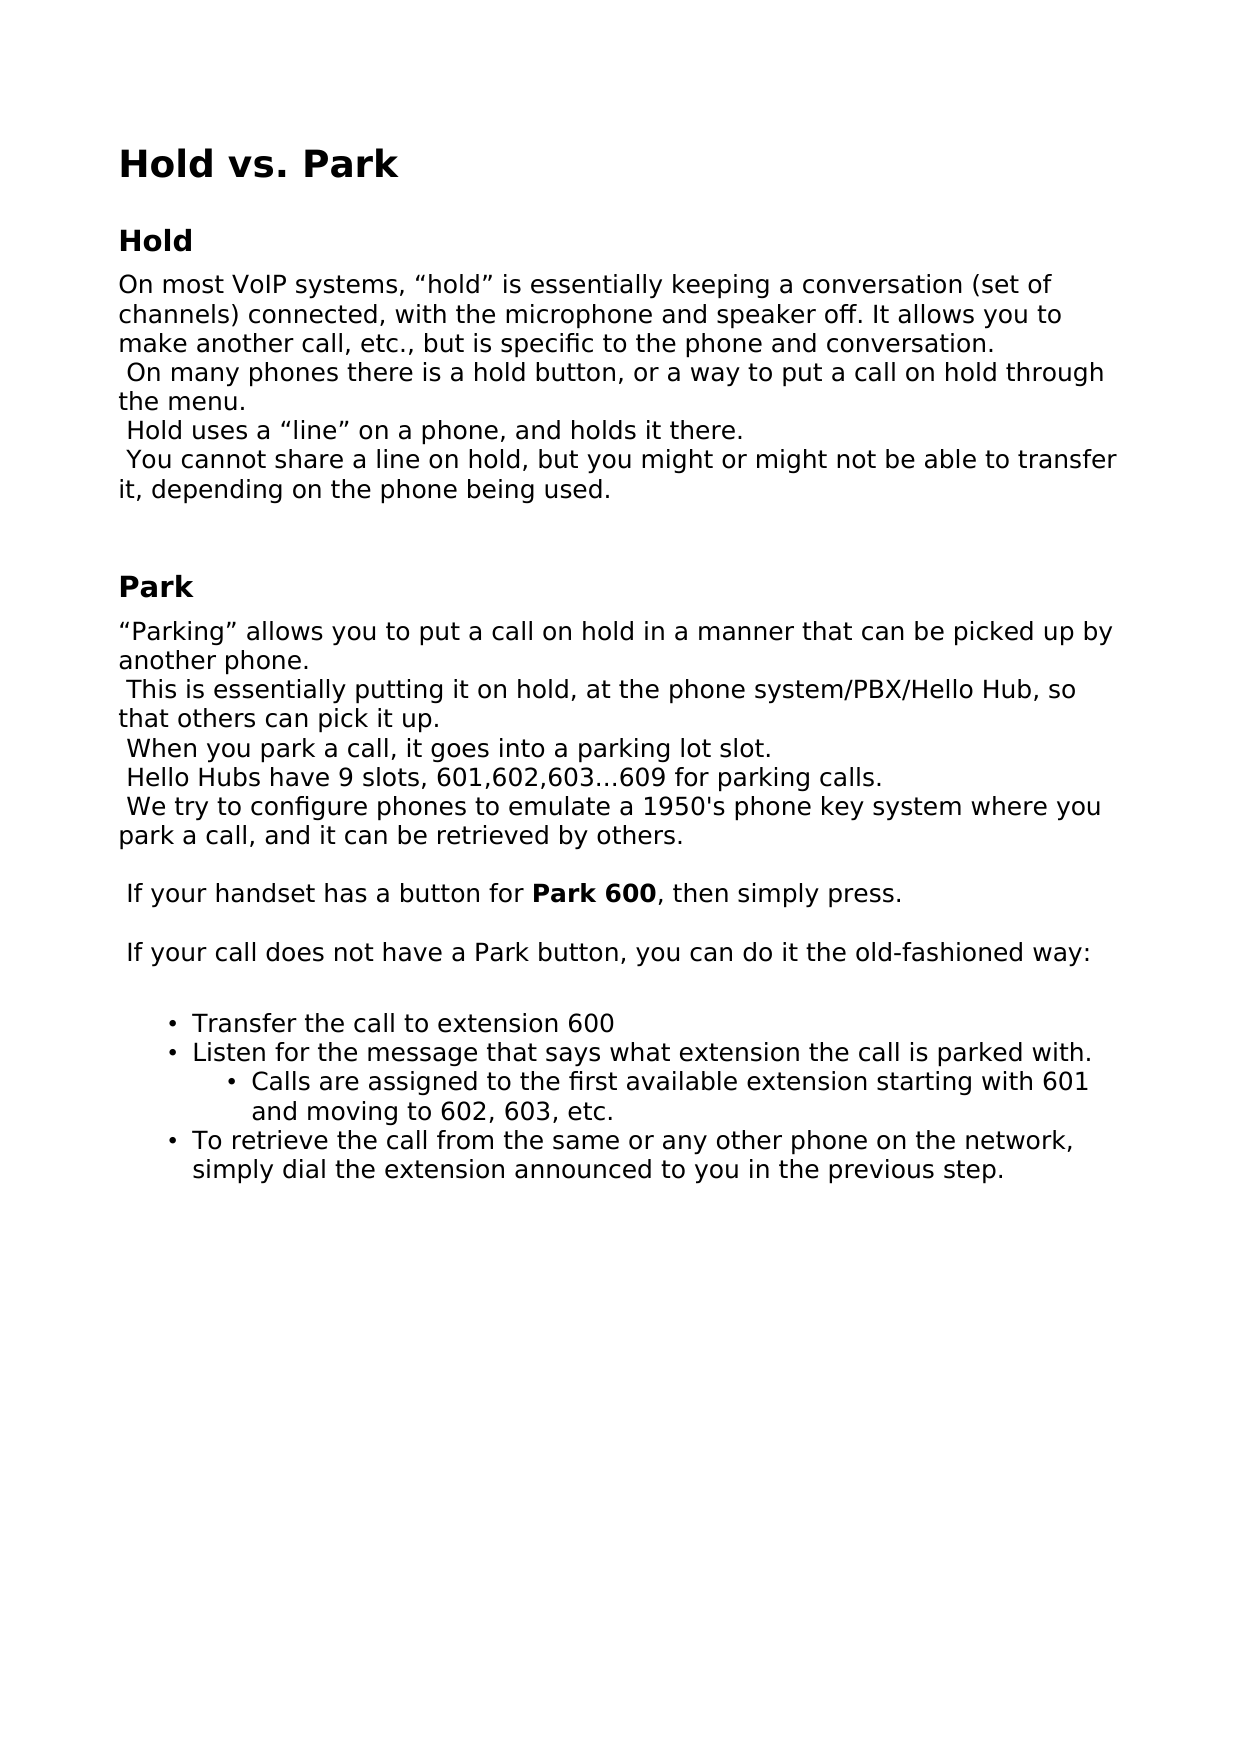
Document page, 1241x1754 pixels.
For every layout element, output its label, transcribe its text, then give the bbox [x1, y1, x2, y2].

list Calls are assigned to the first available extension starting with 601 and moving to 602, 603, etc. [236, 1067, 1122, 1126]
subtitle Hold [118, 224, 1122, 258]
subtitle Hold vs. Park [118, 143, 1122, 187]
list To retrieve the call from the same or any other phone on the network, simply dial the extension announced to you in the previous step. [177, 1126, 1122, 1184]
subtitle Park [118, 571, 1122, 605]
text On most VoIP systems, “hold” is essentially keeping a conversation (set of channels) connected, with the microphone and speaker off. It allows you to make another call, etc., but is specific to the phone and conversation. On many phones there is a hold button, or a way to put a call on hold through the menu. Hold uses a “line” on a phone, and holds it there. You cannot share a line on hold, but you might or might not be able to transfer it, depending on the phone being used. [118, 271, 1122, 533]
list Transfer the call to extension 600 [177, 1009, 1122, 1038]
list Listen for the message that says what extension the call is parked with. [177, 1038, 1122, 1067]
text “Parking” allows you to put a call on hold in a manner that can be picked up by another phone. This is essentially putting it on hold, at the phone system/PBX/Hello Hub, so that others can pick it up. When you park a call, it goes into a parking lot slot. Hello Hubs have 9 slots, 601,602,603...609 for parking calls. We try to configure phones to emulate a 1950's phone key system where you park a call, and it can be retrieved by others. If your handset has a button for Park 600, then simply press. If your call does not have a Park button, you can do it the old-fashioned way: [118, 617, 1122, 967]
